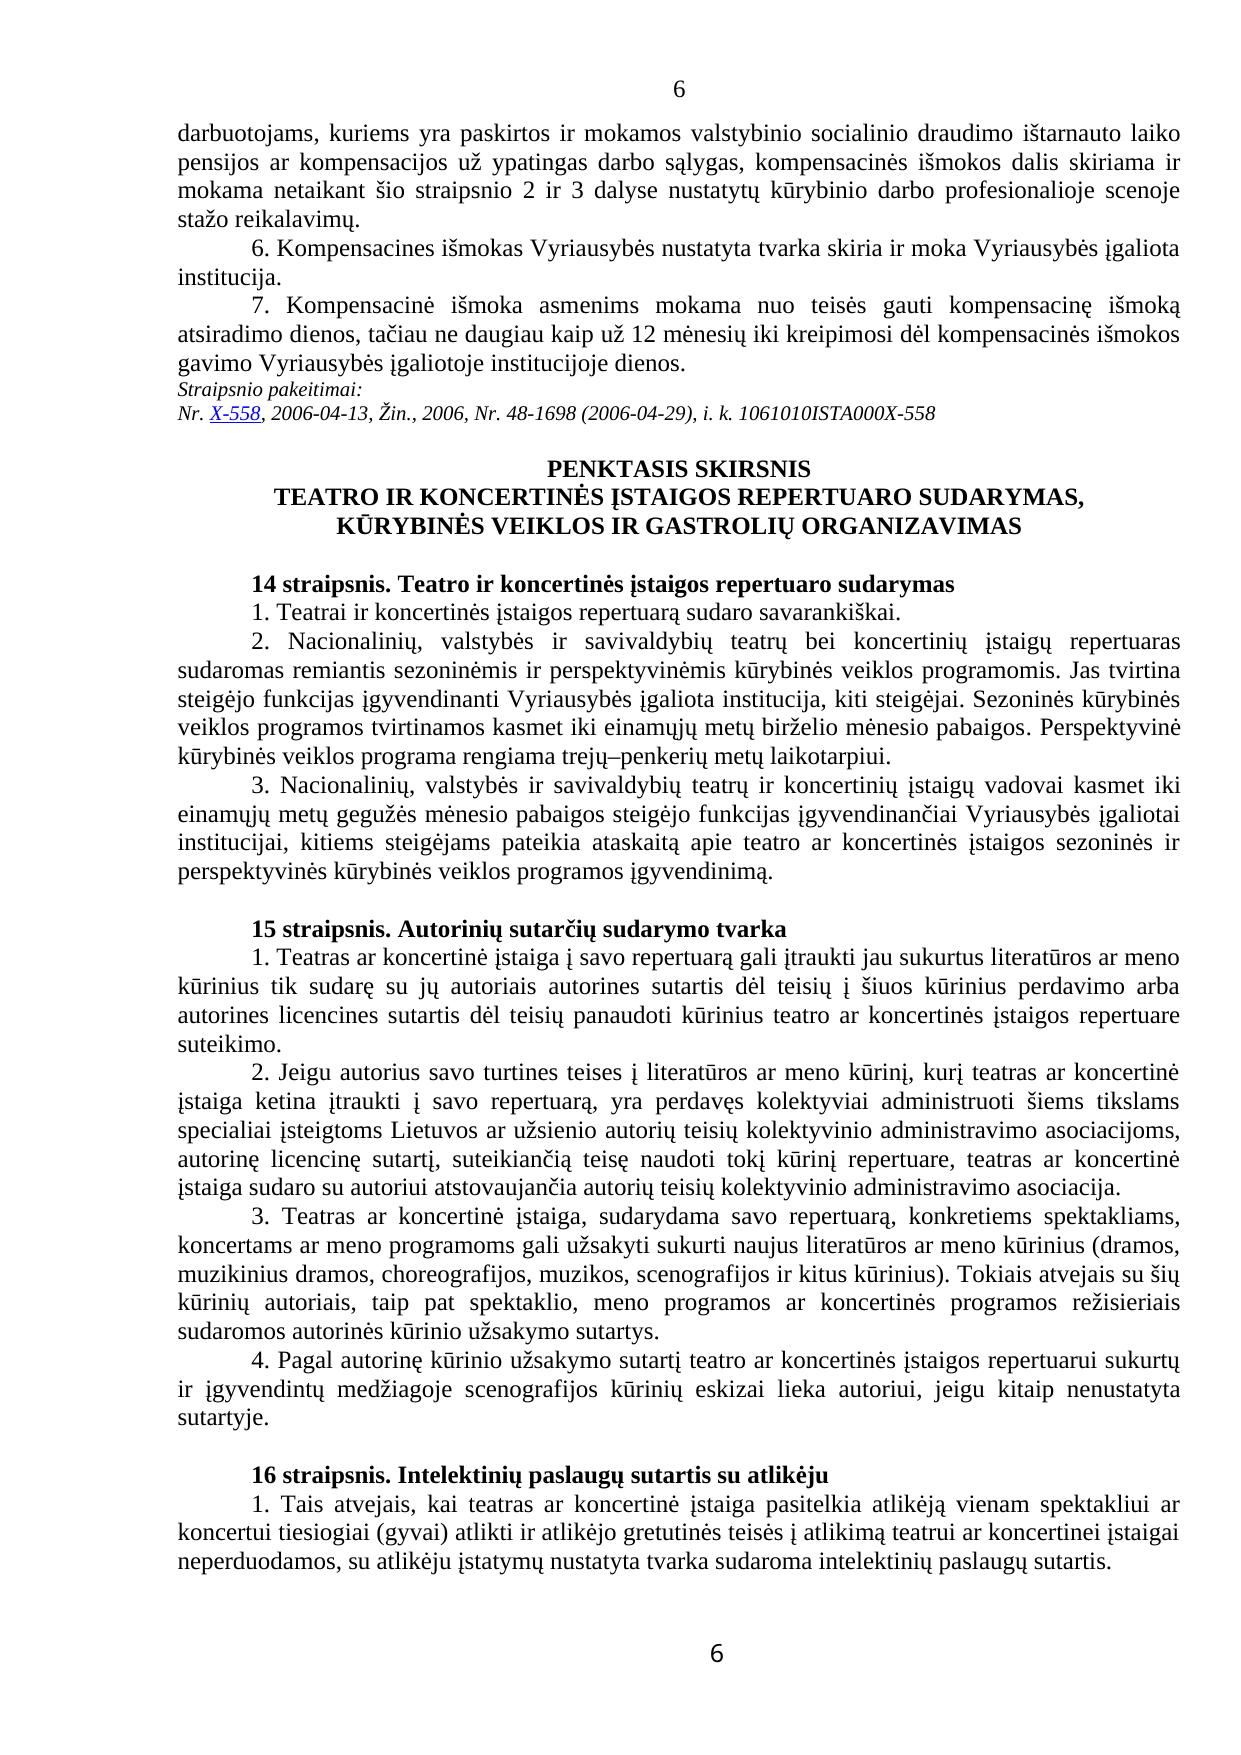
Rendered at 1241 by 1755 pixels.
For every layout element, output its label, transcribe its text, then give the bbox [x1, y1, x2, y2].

text TEATRO IR KONCERTINĖS ĮSTAIGOS REPERTUARO SUDARYMAS, KŪRYBINĖS VEIKLOS IR GASTROLIŲ ORGANIZAVIMAS [177, 482, 1181, 540]
text 14 straipsnis. Teatro ir koncertinės įstaigos repertuaro sudarymas [177, 569, 1181, 597]
text 15 straipsnis. Autorinių sutarčių sudarymo tvarka [177, 914, 1181, 942]
text 7. Kompensacinė išmoka asmenims mokama nuo teisės gauti kompensacinę išmoką atsiradimo dienos, tačiau ne daugiau kaip už 12 mėnesių iki kreipimosi dėl kompensacinės išmokos gavimo Vyriausybės įgaliotoje institucijoje dienos. [177, 291, 1181, 377]
text 1. Teatrai ir koncertinės įstaigos repertuarą sudaro savarankiškai. [177, 597, 1181, 626]
text 4. Pagal autorinę kūrinio užsakymo sutartį teatro ar koncertinės įstaigos repertuarui sukurtų ir įgyvendintų medžiagoje scenografijos kūrinių eskizai lieka autoriui, jeigu kitaip nenustatyta sutartyje. [177, 1345, 1181, 1431]
text Straipsnio pakeitimai: [177, 377, 1181, 401]
text darbuotojams, kuriems yra paskirtos ir mokamos valstybinio socialinio draudimo ištarnauto laiko pensijos ar kompensacijos už ypatingas darbo sąlygas, kompensacinės išmokos dalis skiriama ir mokama netaikant šio straipsnio 2 ir 3 dalyse nustatytų kūrybinio darbo profesionalioje scenoje stažo reikalavimų. [177, 118, 1181, 233]
text PENKTASIS SKIRSNIS [177, 454, 1181, 482]
text 16 straipsnis. Intelektinių paslaugų sutartis su atlikėju [177, 1460, 1181, 1489]
text 3. Nacionalinių, valstybės ir savivaldybių teatrų ir koncertinių įstaigų vadovai kasmet iki einamųjų metų gegužės mėnesio pabaigos steigėjo funkcijas įgyvendinančiai Vyriausybės įgaliotai institucijai, kitiems steigėjams pateikia ataskaitą apie teatro ar koncertinės įstaigos sezoninės ir perspektyvinės kūrybinės veiklos programos įgyvendinimą. [177, 770, 1181, 885]
text Nr. X-558, 2006-04-13, Žin., 2006, Nr. 48-1698 (2006-04-29), i. k. 1061010ISTA000X-558 [177, 401, 1181, 425]
text 1. Teatras ar koncertinė įstaiga į savo repertuarą gali įtraukti jau sukurtus literatūros ar meno kūrinius tik sudarę su jų autoriais autorines sutartis dėl teisių į šiuos kūrinius perdavimo arba autorines licencines sutartis dėl teisių panaudoti kūrinius teatro ar koncertinės įstaigos repertuare suteikimo. [177, 942, 1181, 1057]
text 2. Nacionalinių, valstybės ir savivaldybių teatrų bei koncertinių įstaigų repertuaras sudaromas remiantis sezoninėmis ir perspektyvinėmis kūrybinės veiklos programomis. Jas tvirtina steigėjo funkcijas įgyvendinanti Vyriausybės įgaliota institucija, kiti steigėjai. Sezoninės kūrybinės veiklos programos tvirtinamos kasmet iki einamųjų metų birželio mėnesio pabaigos. Perspektyvinė kūrybinės veiklos programa rengiama trejų–penkerių metų laikotarpiui. [177, 626, 1181, 770]
text 1. Tais atvejais, kai teatras ar koncertinė įstaiga pasitelkia atlikėją vienam spektakliui ar koncertui tiesiogiai (gyvai) atlikti ir atlikėjo gretutinės teisės į atlikimą teatrui ar koncertinei įstaigai neperduodamos, su atlikėju įstatymų nustatyta tvarka sudaroma intelektinių paslaugų sutartis. [177, 1489, 1181, 1575]
text 3. Teatras ar koncertinė įstaiga, sudarydama savo repertuarą, konkretiems spektakliams, koncertams ar meno programoms gali užsakyti sukurti naujus literatūros ar meno kūrinius (dramos, muzikinius dramos, choreografijos, muzikos, scenografijos ir kitus kūrinius). Tokiais atvejais su šių kūrinių autoriais, taip pat spektaklio, meno programos ar koncertinės programos režisieriais sudaromos autorinės kūrinio užsakymo sutartys. [177, 1201, 1181, 1345]
text 6. Kompensacines išmokas Vyriausybės nustatyta tvarka skiria ir moka Vyriausybės įgaliota institucija. [177, 233, 1181, 291]
text 2. Jeigu autorius savo turtines teises į literatūros ar meno kūrinį, kurį teatras ar koncertinė įstaiga ketina įtraukti į savo repertuarą, yra perdavęs kolektyviai administruoti šiems tikslams specialiai įsteigtoms Lietuvos ar užsienio autorių teisių kolektyvinio administravimo asociacijoms, autorinę licencinę sutartį, suteikiančią teisę naudoti tokį kūrinį repertuare, teatras ar koncertinė įstaiga sudaro su autoriui atstovaujančia autorių teisių kolektyvinio administravimo asociacija. [177, 1057, 1181, 1201]
